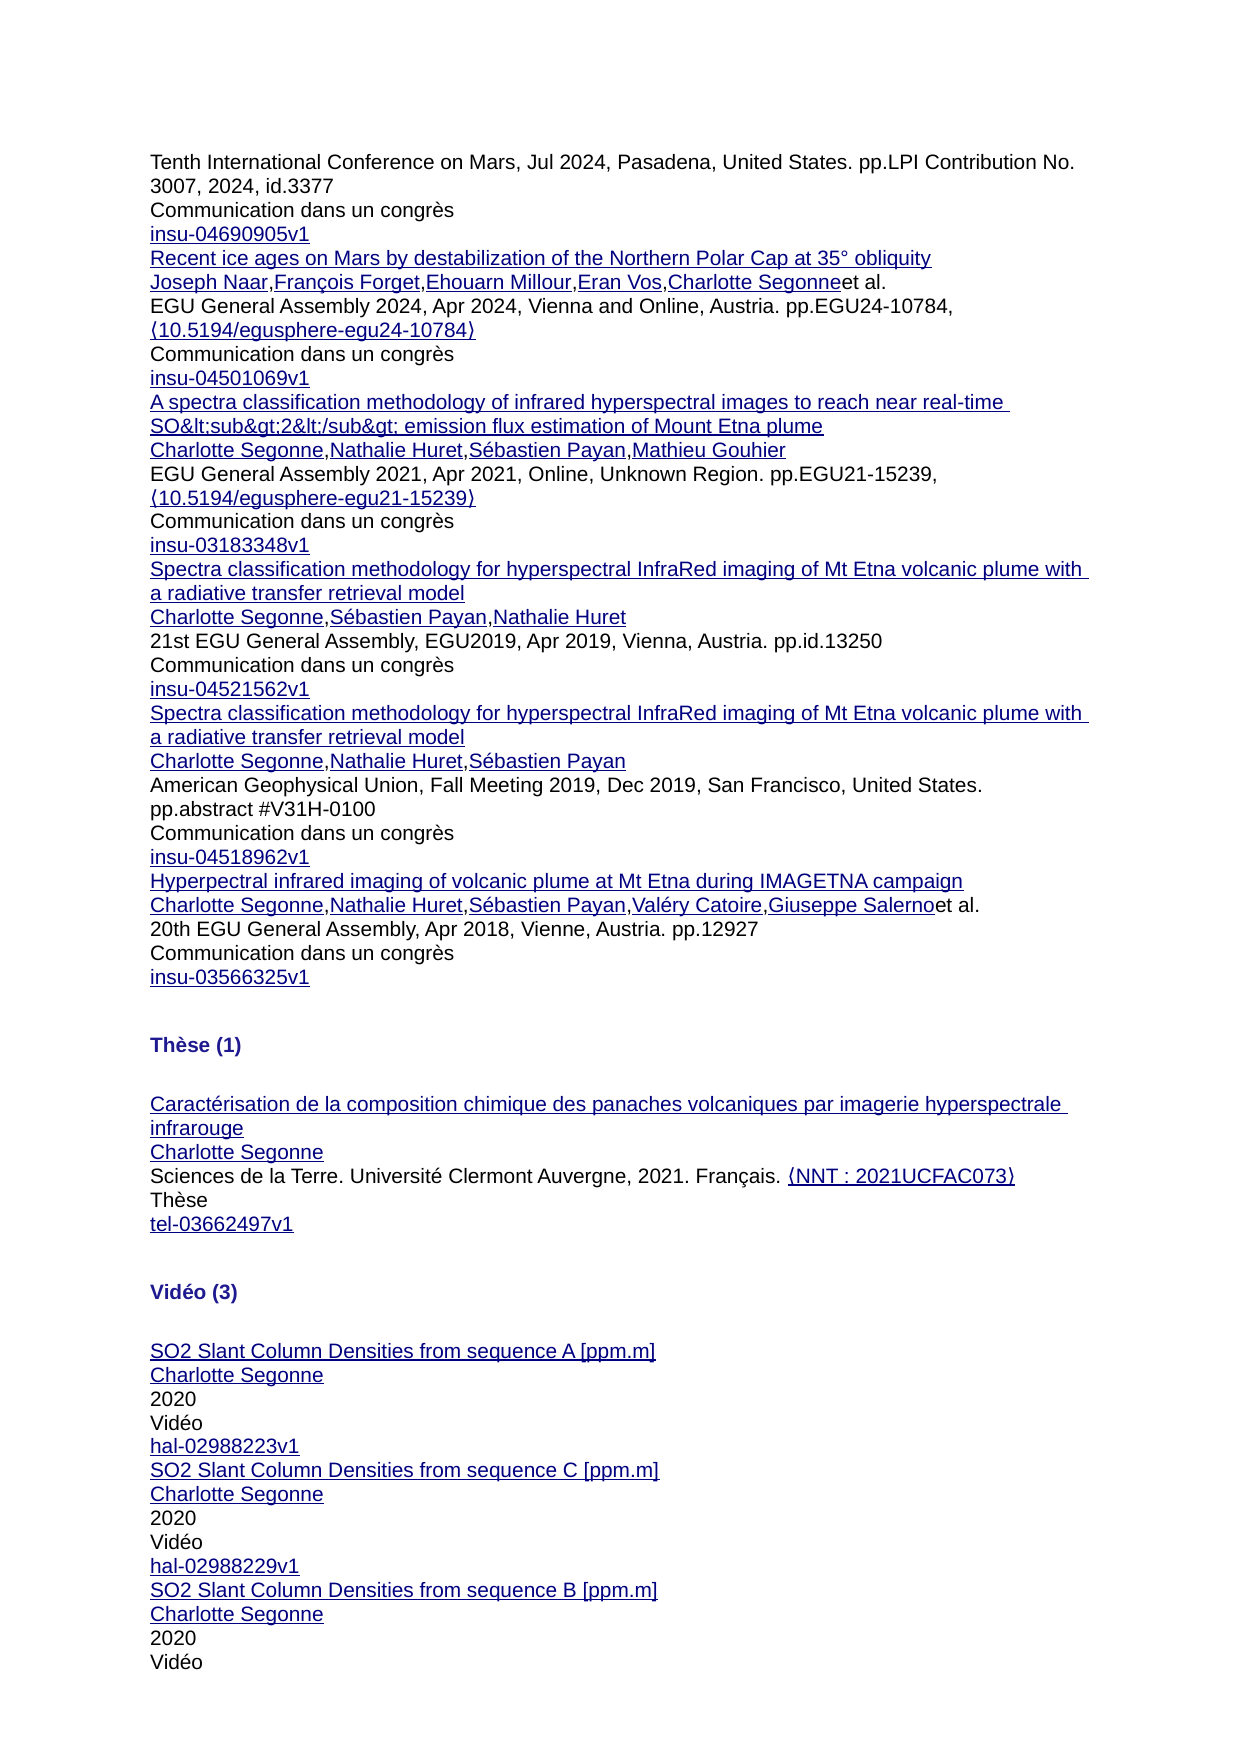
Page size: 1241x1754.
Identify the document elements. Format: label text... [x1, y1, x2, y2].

table_header SO2 Slant Column Densities from sequence A [ppm.m] Charlotte Segonne 2020 Vidéo hal-02988223v1 [150, 1339, 1090, 1458]
table_cell A spectra classification methodology of infrared hyperspectral images to reach near real-time SO&lt;sub&gt;2&lt;/sub&gt; emission flux estimation of Mount Etna plume Charlotte Segonne,Nathalie Huret,Sébastien Payan,Mathieu Gouhier EGU General Assembly 2021, Apr 2021, Online, Unknown Region. pp.EGU21-15239, ⟨10.5194/egusphere-egu21-15239⟩ Communication dans un congrès insu-03183348v1 [150, 390, 1090, 557]
table_header Caractérisation de la composition chimique des panaches volcaniques par imagerie hyperspectrale infrarouge Charlotte Segonne Sciences de la Terre. Université Clermont Auvergne, 2021. Français. ⟨NNT : 2021UCFAC073⟩ Thèse tel-03662497v1 [150, 1092, 1090, 1235]
subtitle Vidéo (3) [150, 1280, 1090, 1304]
table_cell Recent ice ages on Mars by destabilization of the Northern Polar Cap at 35° obliquity Joseph Naar,François Forget,Ehouarn Millour,Eran Vos,Charlotte Segonneet al. EGU General Assembly 2024, Apr 2024, Vienna and Online, Austria. pp.EGU24-10784, ⟨10.5194/egusphere-egu24-10784⟩ Communication dans un congrès insu-04501069v1 [150, 246, 1090, 389]
table_cell Tenth International Conference on Mars, Jul 2024, Pasadena, United States. pp.LPI Contribution No. 3007, 2024, id.3377 Communication dans un congrès insu-04690905v1 [150, 150, 1090, 246]
table_cell SO2 Slant Column Densities from sequence B [ppm.m] Charlotte Segonne 2020 Vidéo [150, 1578, 1090, 1674]
table_cell Spectra classification methodology for hyperspectral InfraRed imaging of Mt Etna volcanic plume with a radiative transfer retrieval model Charlotte Segonne,Sébastien Payan,Nathalie Huret 21st EGU General Assembly, EGU2019, Apr 2019, Vienna, Austria. pp.id.13250 Communication dans un congrès insu-04521562v1 [150, 557, 1090, 701]
table_cell Hyperpectral infrared imaging of volcanic plume at Mt Etna during IMAGETNA campaign Charlotte Segonne,Nathalie Huret,Sébastien Payan,Valéry Catoire,Giuseppe Salernoet al. 20th EGU General Assembly, Apr 2018, Vienne, Austria. pp.12927 Communication dans un congrès insu-03566325v1 [150, 869, 1090, 988]
table_cell SO2 Slant Column Densities from sequence C [ppm.m] Charlotte Segonne 2020 Vidéo hal-02988229v1 [150, 1458, 1090, 1578]
subtitle Thèse (1) [150, 1033, 1090, 1057]
table_cell Spectra classification methodology for hyperspectral InfraRed imaging of Mt Etna volcanic plume with a radiative transfer retrieval model Charlotte Segonne,Nathalie Huret,Sébastien Payan American Geophysical Union, Fall Meeting 2019, Dec 2019, San Francisco, United States. pp.abstract #V31H-0100 Communication dans un congrès insu-04518962v1 [150, 701, 1090, 869]
